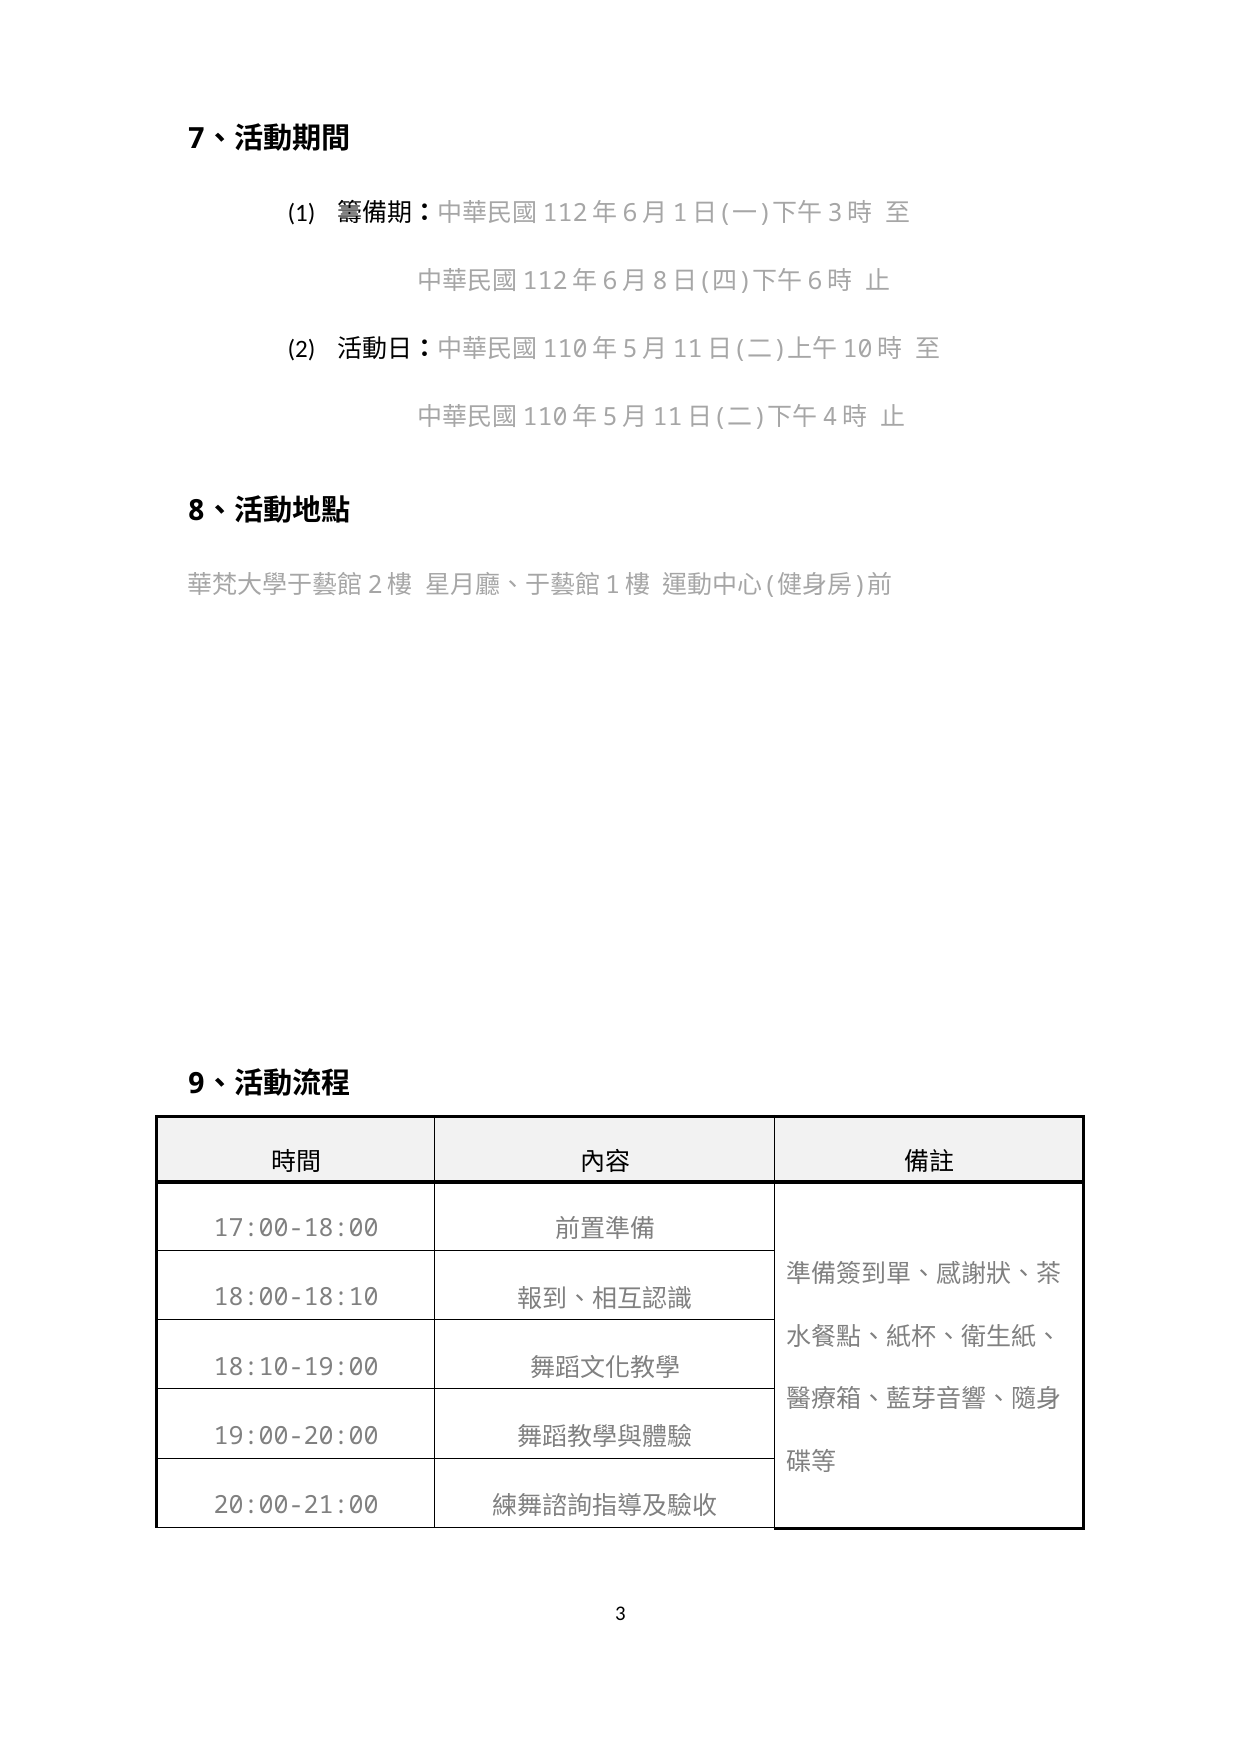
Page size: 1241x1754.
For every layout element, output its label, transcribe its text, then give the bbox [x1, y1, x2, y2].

table_cell 17:00-18:00 [158, 1184, 434, 1249]
subtitle 活動流程 [187, 1039, 1053, 1102]
table_cell 準備簽到單、感謝狀、茶水餐點、紙杯、衛生紙、醫療箱、藍芽音響、隨身碟等 [775, 1184, 1082, 1527]
table_cell 18:00-18:10 [158, 1251, 434, 1319]
table_cell 20:00-21:00 [158, 1459, 434, 1527]
table_cell 19:00-20:00 [158, 1389, 434, 1457]
subtitle 活動期間 [187, 94, 1053, 157]
table_cell 練舞諮詢指導及驗收 [435, 1459, 774, 1527]
table_cell 舞蹈教學與體驗 [435, 1389, 774, 1457]
table_cell 前置準備 [435, 1184, 774, 1249]
table_header 備註 [775, 1118, 1082, 1180]
table_cell 舞蹈文化教學 [435, 1320, 774, 1388]
text 華梵大學于藝館2樓 星月廳、于藝館1樓 運動中心(健身房)前 [187, 541, 1053, 603]
text 中華民國112年6月8日(四)下午6時 止 [237, 237, 1053, 300]
subtitle 活動地點 [187, 466, 1053, 528]
table_header 內容 [435, 1118, 774, 1180]
list 籌備期：中華民國112年6月1日(一)下午3時 至 [287, 169, 1053, 232]
table_cell 18:10-19:00 [158, 1320, 434, 1388]
table_header 時間 [158, 1118, 434, 1180]
list 活動日：中華民國110年5月11日(二)上午10時 至 [287, 305, 1053, 368]
table_cell 報到、相互認識 [435, 1251, 774, 1319]
text 中華民國110年5月11日(二)下午4時 止 [237, 373, 1053, 436]
